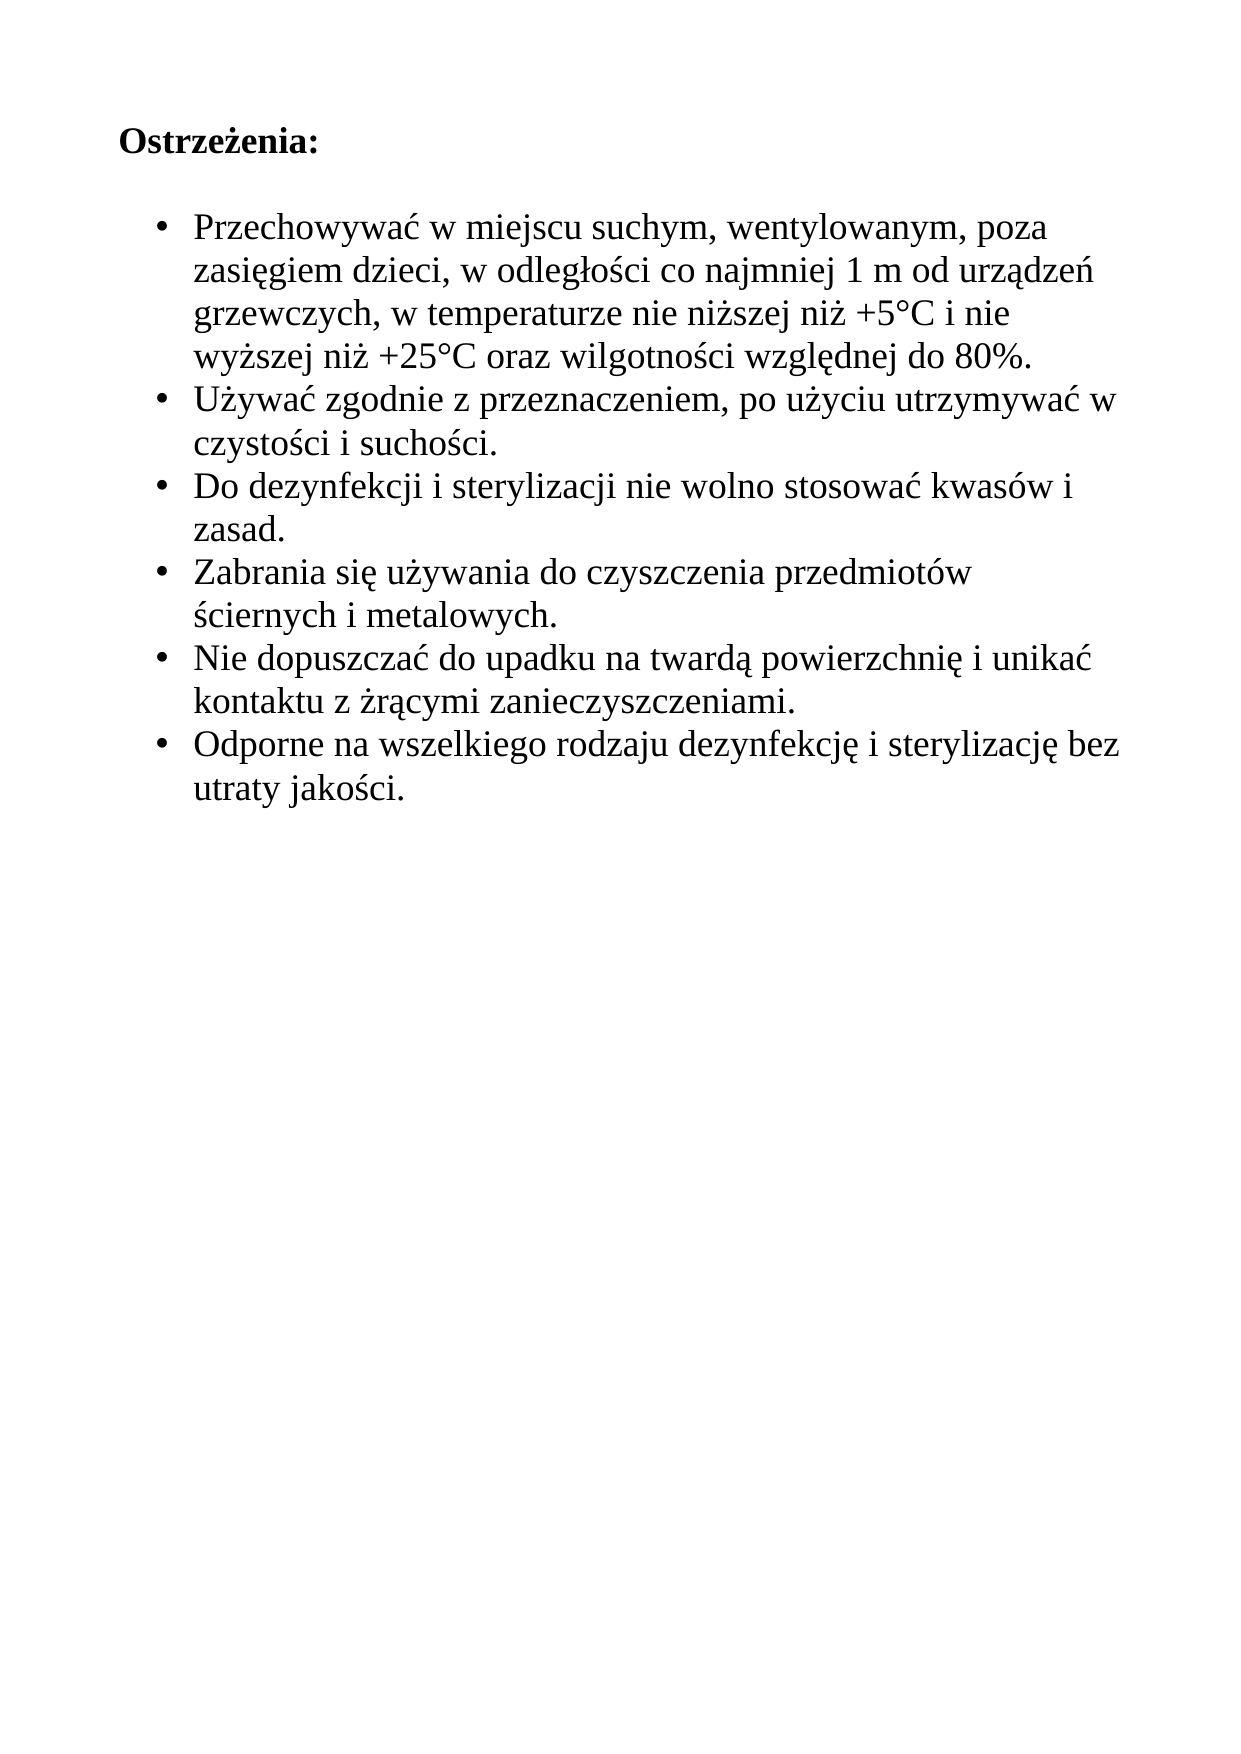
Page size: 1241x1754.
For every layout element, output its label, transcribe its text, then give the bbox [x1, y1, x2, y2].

text Ostrzeżenia: [118, 118, 1122, 161]
list Do dezynfekcji i sterylizacji nie wolno stosować kwasów i zasad. [156, 463, 1122, 549]
list Nie dopuszczać do upadku na twardą powierzchnię i unikać kontaktu z żrącymi zanieczyszczeniami. [156, 636, 1122, 722]
list Odporne na wszelkiego rodzaju dezynfekcję i sterylizację bez utraty jakości. [156, 722, 1122, 808]
list Zabrania się używania do czyszczenia przedmiotów ściernych i metalowych. [156, 549, 1122, 636]
list Przechowywać w miejscu suchym, wentylowanym, poza zasięgiem dzieci, w odległości co najmniej 1 m od urządzeń grzewczych, w temperaturze nie niższej niż +5°C i nie wyższej niż +25°C oraz wilgotności względnej do 80%. [156, 204, 1122, 377]
list Używać zgodnie z przeznaczeniem, po użyciu utrzymywać w czystości i suchości. [156, 377, 1122, 463]
